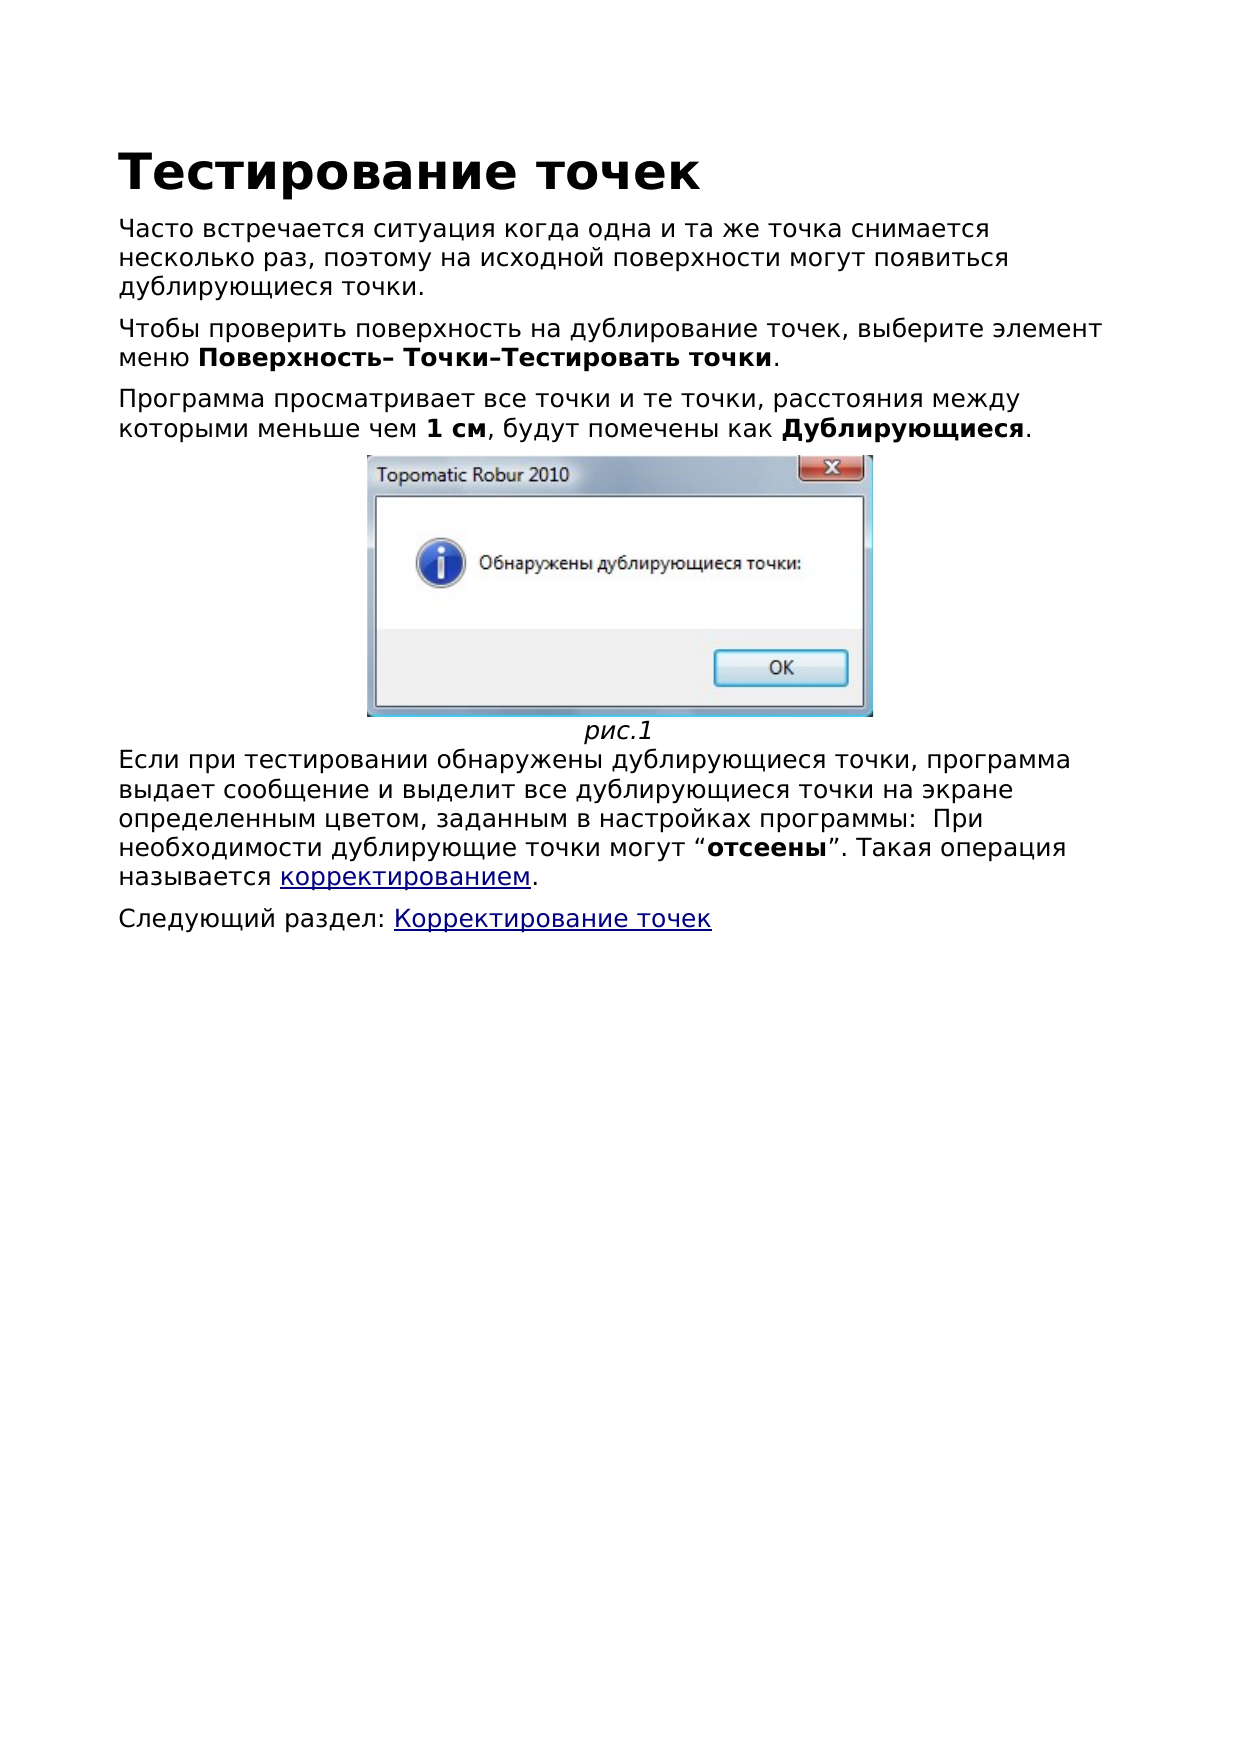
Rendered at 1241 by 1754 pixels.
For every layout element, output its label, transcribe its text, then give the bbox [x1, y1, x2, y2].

text Часто встречается ситуация когда одна и та же точка снимается несколько раз, поэтому на исходной поверхности могут появиться дублирующиеся точки. [118, 214, 1122, 301]
text Чтобы проверить поверхность на дублирование точек, выберите элемент меню Поверхность– Точки–Тестировать точки. [118, 314, 1122, 372]
text рис.1 [367, 717, 873, 746]
text Следующий раздел: Корректирование точек [118, 904, 1122, 933]
picture [367, 455, 874, 717]
text Если при тестировании обнаружены дублирующиеся точки, программа выдает сообщение и выделит все дублирующиеся точки на экране определенным цветом, заданным в настройках программы: При необходимости дублирующие точки могут “отсеены”. Такая операция называется корректированием. [118, 456, 1122, 891]
text Программа просматривает все точки и те точки, расстояния между которыми меньше чем 1 см, будут помечены как Дублирующиеся. [118, 385, 1122, 443]
subtitle Тестирование точек [118, 143, 1122, 201]
